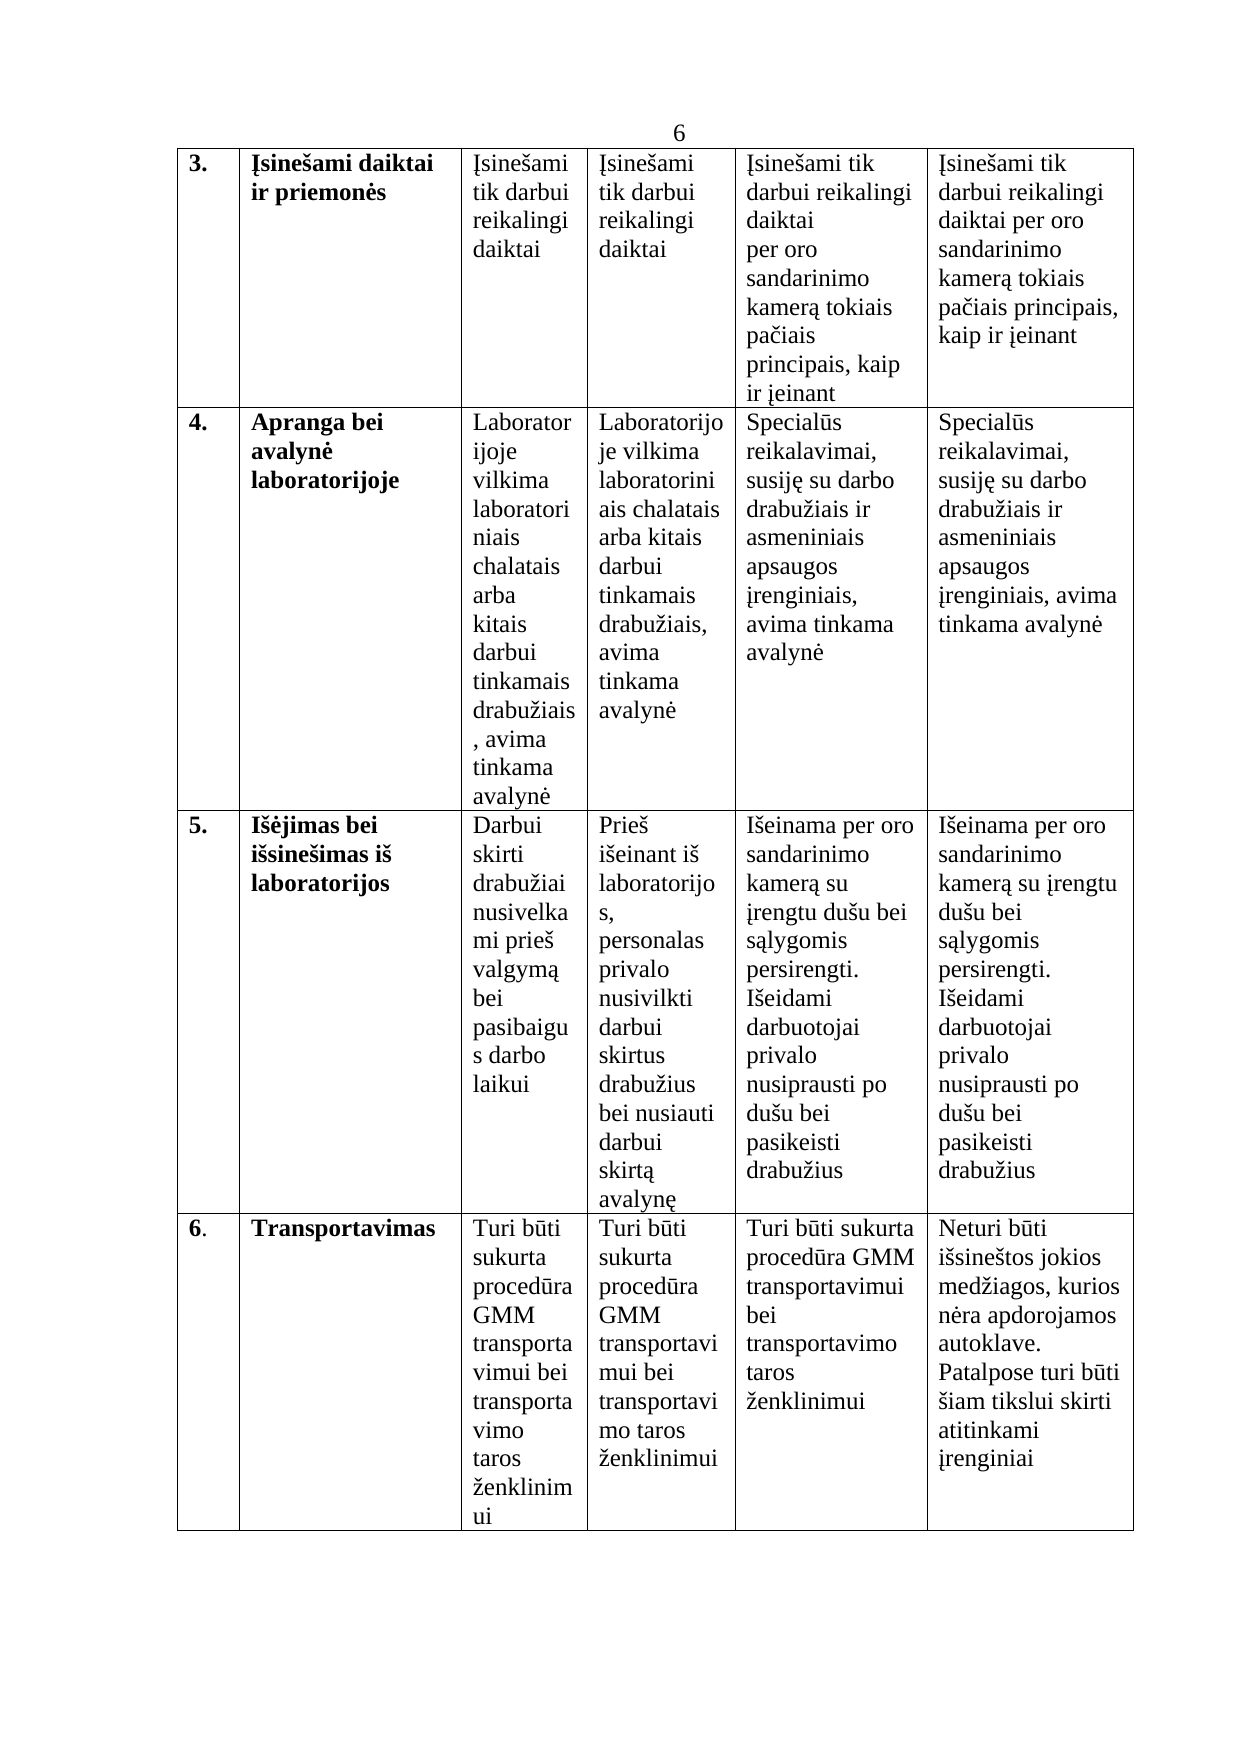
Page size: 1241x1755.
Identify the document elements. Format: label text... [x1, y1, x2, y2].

table_cell Laboratorijoje vilkima laboratoriniais chalatais arba kitais darbui tinkamais drabužiais, avima tinkama avalynė [462, 408, 587, 810]
table_cell Turi būti sukurta procedūra GMM transportavimui bei transportavimo taros ženklinimui [588, 1214, 735, 1530]
table_cell Įsinešami tik darbui reikalingi daiktai [462, 149, 587, 407]
table_cell Išeinama per oro sandarinimo kamerą su įrengtu dušu bei sąlygomis persirengti. Išeidami darbuotojai privalo nusiprausti po dušu bei pasikeisti drabužius [736, 811, 927, 1213]
table_cell Prieš išeinant iš laboratorijos, personalas privalo nusivilkti darbui skirtus drabužius bei nusiauti darbui skirtą avalynę [588, 811, 735, 1213]
table_cell Transportavimas [240, 1214, 461, 1530]
table_cell 3. [178, 149, 239, 407]
table_cell Darbui skirti drabužiai nusivelkami prieš valgymą bei pasibaigus darbo laikui [462, 811, 587, 1213]
table_cell 6. [178, 1214, 239, 1530]
table_cell Specialūs reikalavimai, susiję su darbo drabužiais ir asmeniniais apsaugos įrenginiais, avima tinkama avalynė [736, 408, 927, 810]
table_cell Turi būti sukurta procedūra GMM transportavimui bei transportavimo taros ženklinimui [736, 1214, 927, 1530]
table_cell Apranga bei avalynė laboratorijoje [240, 408, 461, 810]
table_cell Įsinešami tik darbui reikalingi daiktai per oro sandarinimo kamerą tokiais pačiais principais, kaip ir įeinant [928, 149, 1133, 407]
table_cell Turi būti sukurta procedūra GMM transportavimui bei transportavimo taros ženklinimui [462, 1214, 587, 1530]
table_cell Specialūs reikalavimai, susiję su darbo drabužiais ir asmeniniais apsaugos įrenginiais, avima tinkama avalynė [928, 408, 1133, 810]
table_cell Laboratorijoje vilkima laboratoriniais chalatais arba kitais darbui tinkamais drabužiais, avima tinkama avalynė [588, 408, 735, 810]
table_cell 4. [178, 408, 239, 810]
table_cell Įsinešami daiktai ir priemonės [240, 149, 461, 407]
table_cell Įsinešami tik darbui reikalingi daiktai [588, 149, 735, 407]
table_cell Neturi būti išsineštos jokios medžiagos, kurios nėra apdorojamos autoklave. Patalpose turi būti šiam tikslui skirti atitinkami įrenginiai [928, 1214, 1133, 1530]
table_cell Išėjimas bei išsinešimas iš laboratorijos [240, 811, 461, 1213]
table_cell Įsinešami tik darbui reikalingi daiktai per oro sandarinimo kamerą tokiais pačiais principais, kaip ir įeinant [736, 149, 927, 407]
table_cell Išeinama per oro sandarinimo kamerą su įrengtu dušu bei sąlygomis persirengti. Išeidami darbuotojai privalo nusiprausti po dušu bei pasikeisti drabužius [928, 811, 1133, 1213]
table_cell 5. [178, 811, 239, 1213]
